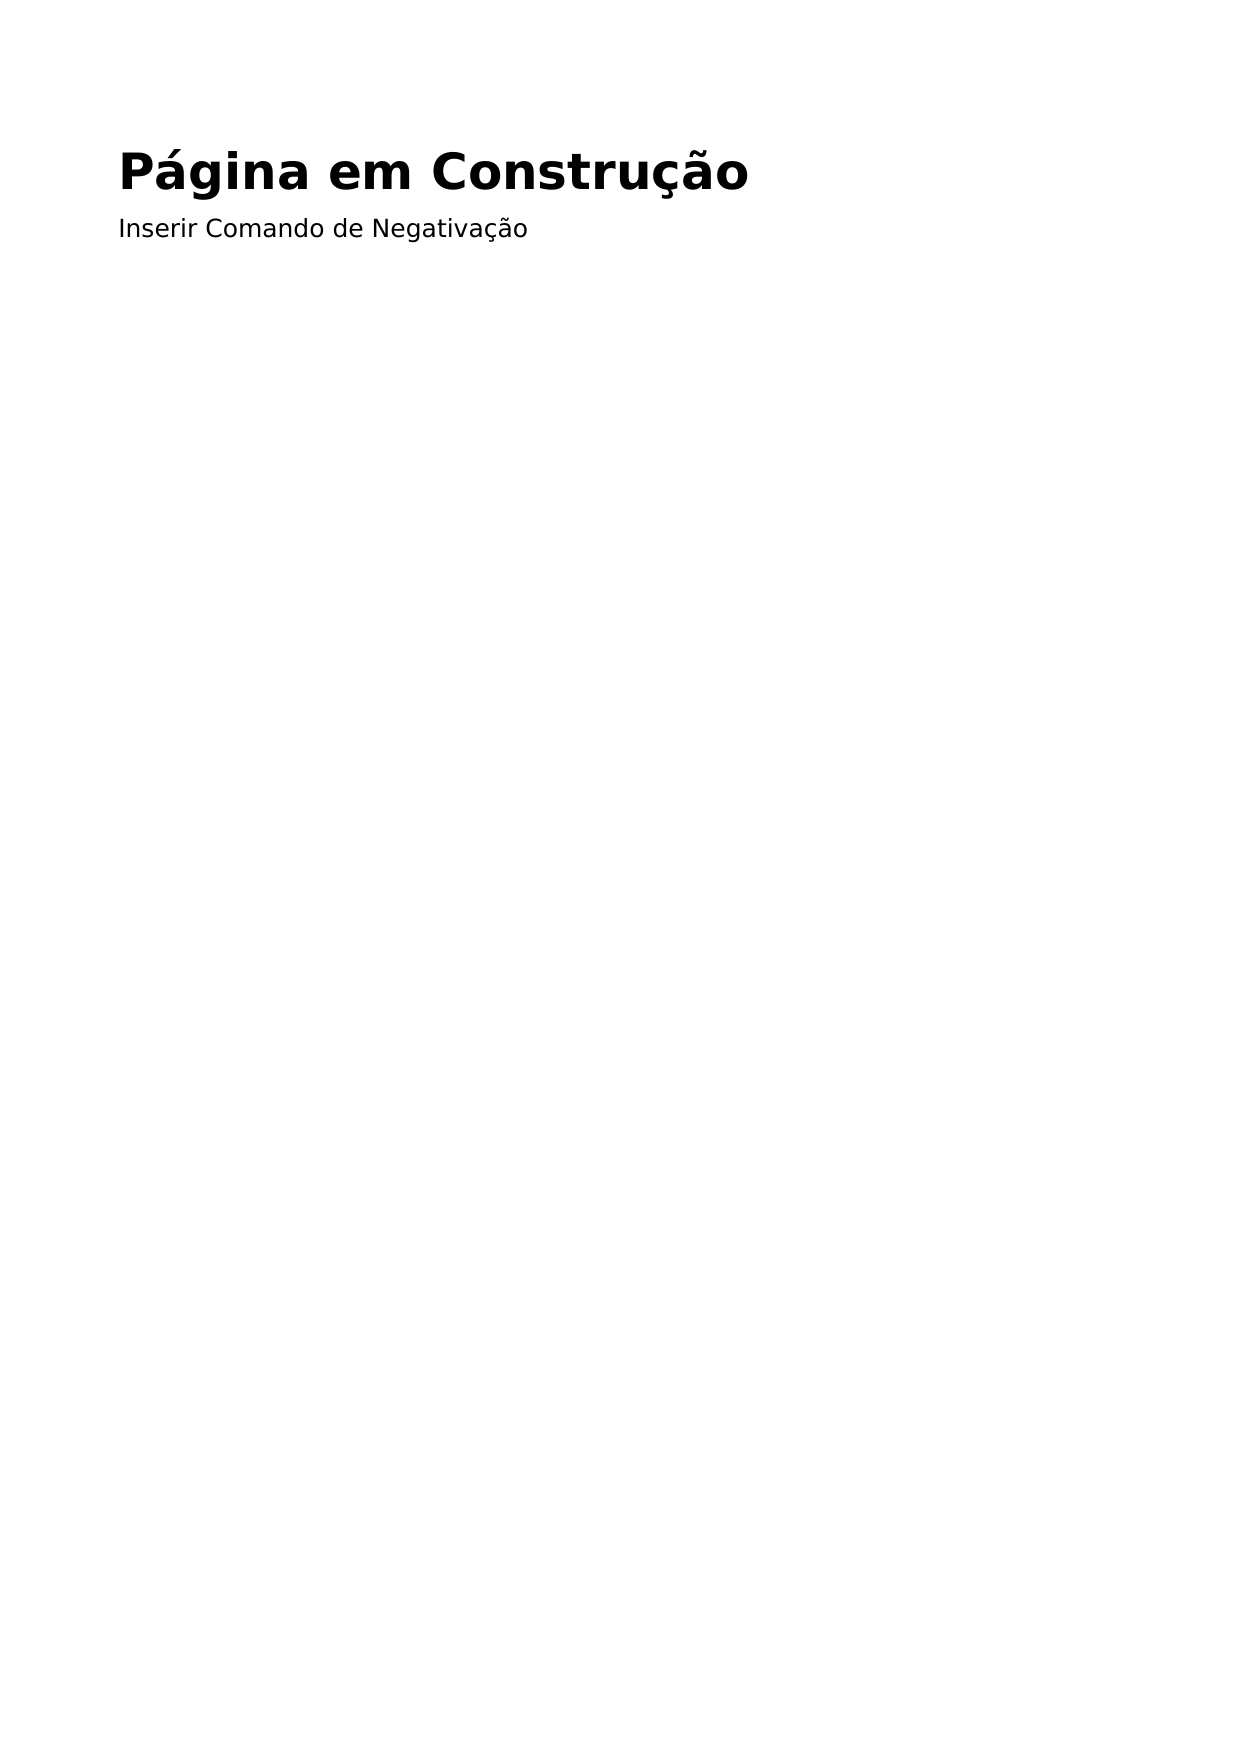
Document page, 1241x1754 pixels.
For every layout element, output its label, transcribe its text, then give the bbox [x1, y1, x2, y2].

subtitle Página em Construção [118, 143, 1122, 201]
text Inserir Comando de Negativação [118, 214, 1122, 243]
